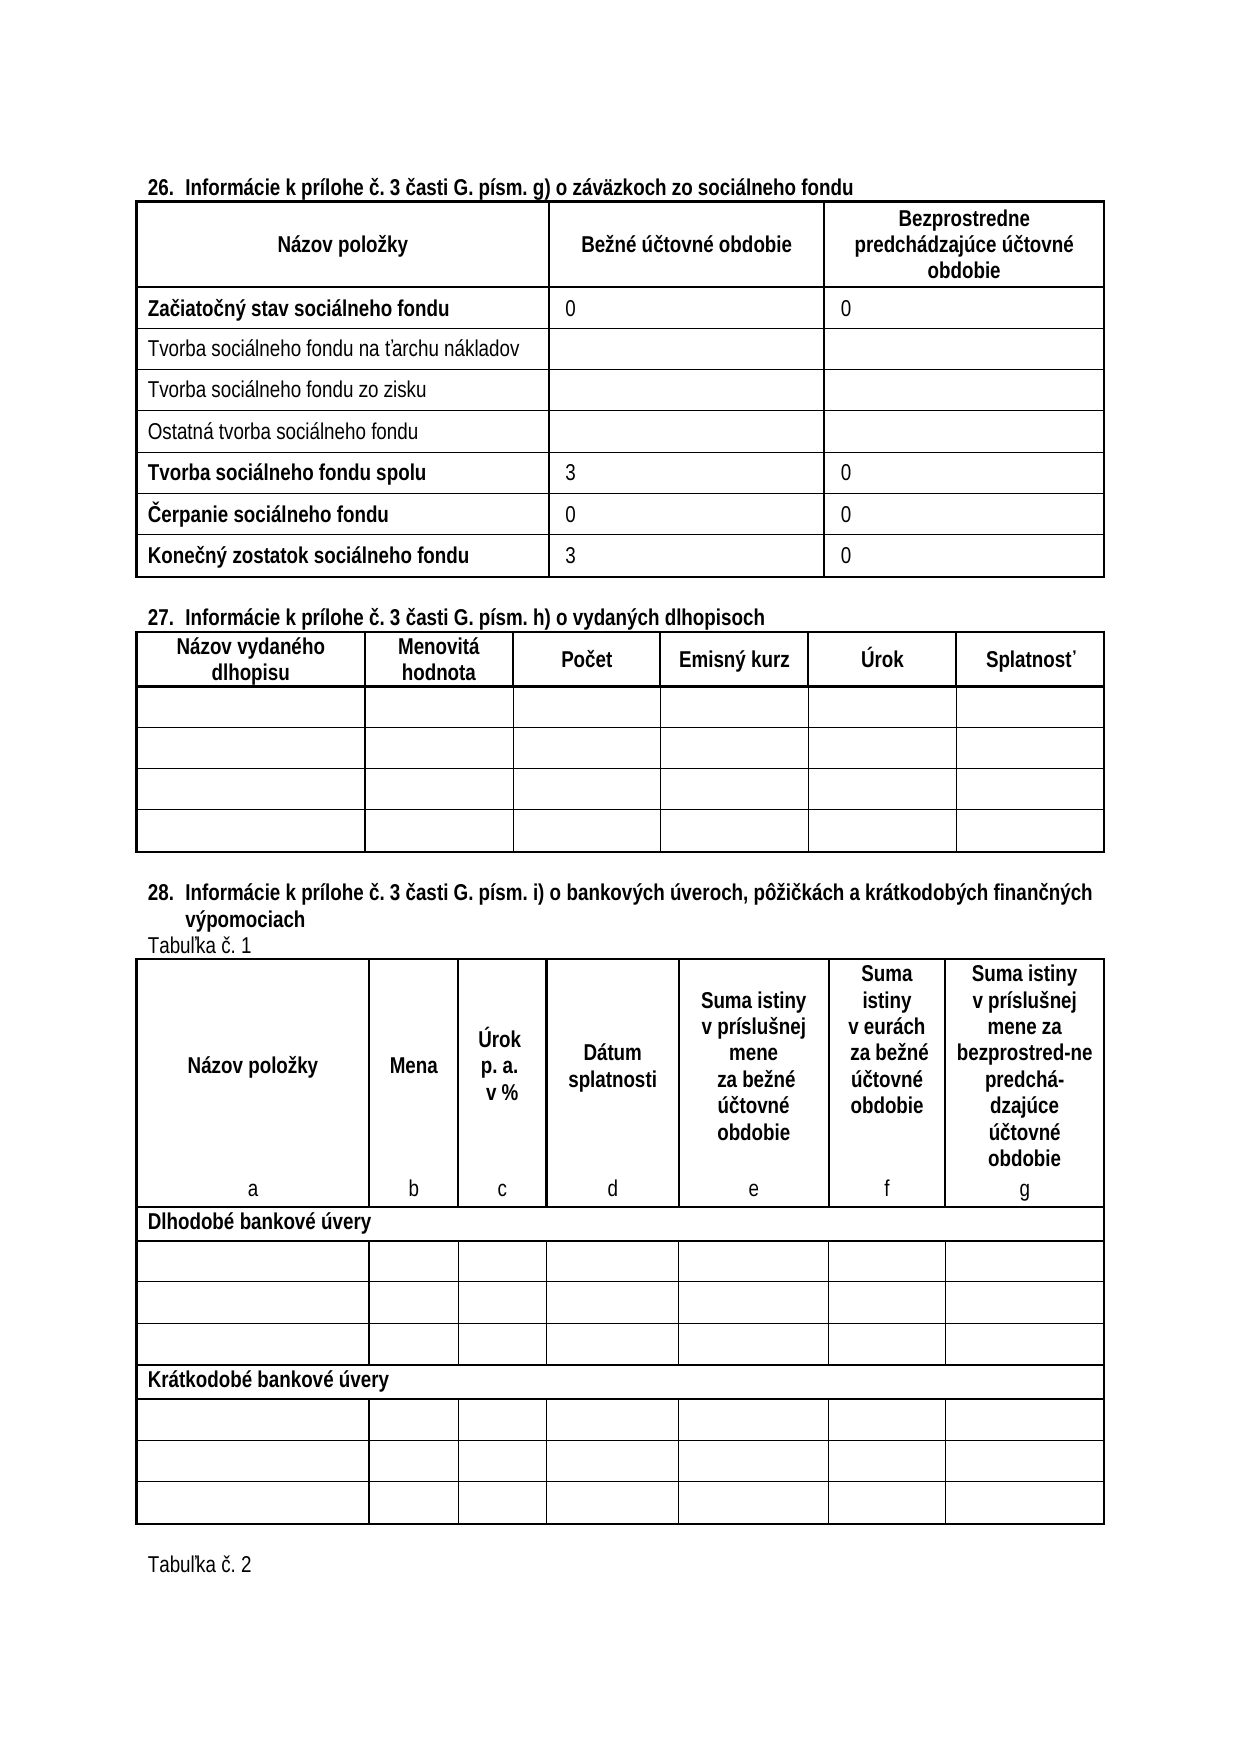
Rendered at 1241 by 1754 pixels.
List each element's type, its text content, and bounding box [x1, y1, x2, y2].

table_header Dátum splatnosti [548, 960, 678, 1171]
table_cell [661, 769, 808, 809]
table_cell [825, 370, 1103, 410]
table_cell [459, 1282, 546, 1323]
table_cell [825, 329, 1103, 369]
table_cell [809, 769, 956, 809]
table_cell [138, 1441, 368, 1481]
table_cell [138, 1282, 368, 1323]
table_cell [957, 810, 1103, 851]
table_cell [829, 1482, 945, 1522]
table_header Bežné účtovné obdobie [550, 203, 823, 286]
table_cell [661, 810, 808, 851]
table_cell [459, 1324, 546, 1364]
table_cell [138, 810, 364, 851]
table_cell [138, 688, 364, 727]
table_cell 0 [825, 535, 1103, 576]
table_cell [957, 728, 1103, 768]
table_cell [946, 1482, 1103, 1522]
table_cell [138, 1482, 368, 1522]
table_cell [370, 1282, 458, 1323]
table_cell [138, 769, 364, 809]
table_cell [946, 1324, 1103, 1364]
table_cell [809, 688, 956, 727]
table_cell Ostatná tvorba sociálneho fondu [138, 411, 548, 452]
table_cell Dlhodobé bankové úvery [138, 1208, 1103, 1240]
table_header Názov položky [138, 203, 548, 286]
table_cell [547, 1324, 678, 1364]
table_header Menovitá hodnota [366, 633, 512, 685]
table_header Počet [514, 633, 659, 685]
table_cell [138, 1324, 368, 1364]
title Informácie k prílohe č. 3 časti G. písm. g) o záväzkoch zo sociálneho fondu [148, 174, 1093, 200]
table_cell [459, 1441, 546, 1481]
table_cell e [680, 1171, 828, 1206]
table_cell [679, 1324, 828, 1364]
table_cell [829, 1441, 945, 1481]
table_header Splatnosť [957, 633, 1103, 685]
table_cell [514, 810, 660, 851]
table_cell [550, 329, 823, 369]
table_cell Začiatočný stav sociálneho fondu [138, 288, 548, 328]
table_cell [946, 1282, 1103, 1323]
table_cell [661, 688, 808, 727]
table_header Suma istiny v eurách za bežné účtovné obdobie [830, 960, 944, 1171]
table_cell [459, 1482, 546, 1522]
table_cell [809, 728, 956, 768]
table_cell 3 [550, 453, 823, 493]
table_cell [547, 1400, 678, 1440]
table_cell [138, 1400, 368, 1440]
table_cell [366, 769, 513, 809]
table_cell [946, 1242, 1103, 1281]
table_cell [946, 1441, 1103, 1481]
table_cell Tvorba sociálneho fondu zo zisku [138, 370, 548, 410]
table_cell [366, 728, 513, 768]
table_cell [366, 688, 513, 727]
table_cell 0 [825, 453, 1103, 493]
table_cell [957, 769, 1103, 809]
table_cell 0 [825, 494, 1103, 534]
table_cell [829, 1400, 945, 1440]
text Tabuľka č. 1 [148, 932, 1093, 958]
table_cell [679, 1282, 828, 1323]
table_cell [547, 1242, 678, 1281]
table_header Mena [370, 960, 457, 1171]
table_cell Tvorba sociálneho fondu na ťarchu nákladov [138, 329, 548, 369]
table_header Úrok p. a. v % [459, 960, 545, 1171]
table_cell b [370, 1171, 457, 1206]
table_cell Tvorba sociálneho fondu spolu [138, 453, 548, 493]
table_cell 0 [825, 288, 1103, 328]
table_cell [829, 1242, 945, 1281]
table_cell 0 [550, 288, 823, 328]
table_cell [370, 1441, 458, 1481]
table_cell [514, 688, 660, 727]
text Tabuľka č. 2 [148, 1551, 1093, 1577]
table_cell [550, 370, 823, 410]
table_cell Čerpanie sociálneho fondu [138, 494, 548, 534]
table_cell [679, 1482, 828, 1522]
table_cell [366, 810, 513, 851]
table_cell a [138, 1171, 368, 1206]
title Informácie k prílohe č. 3 časti G. písm. i) o bankových úveroch, pôžičkách a krátkodobých finančných výpomociach [148, 879, 1093, 932]
table_cell d [548, 1171, 678, 1206]
table_cell [679, 1441, 828, 1481]
table_header Úrok [809, 633, 955, 685]
table_cell [547, 1482, 678, 1522]
table_cell [370, 1482, 458, 1522]
title Informácie k prílohe č. 3 časti G. písm. h) o vydaných dlhopisoch [148, 604, 1093, 631]
table_cell [550, 411, 823, 452]
table_cell Konečný zostatok sociálneho fondu [138, 535, 548, 576]
table_cell [370, 1400, 458, 1440]
table_cell [829, 1282, 945, 1323]
table_cell [370, 1324, 458, 1364]
table_header Názov položky [138, 960, 368, 1171]
table_cell [547, 1441, 678, 1481]
table_cell [661, 728, 808, 768]
table_cell [514, 769, 660, 809]
table_header Názov vydaného dlhopisu [138, 633, 364, 685]
table_cell f [830, 1171, 944, 1206]
table_cell [138, 1242, 368, 1281]
table_cell [514, 728, 660, 768]
table_cell [459, 1242, 546, 1281]
table_cell [679, 1242, 828, 1281]
table_cell [547, 1282, 678, 1323]
table_cell g [946, 1171, 1103, 1206]
table_header Emisný kurz [661, 633, 807, 685]
table_header Bezprostredne predchádzajúce účtovné obdobie [825, 203, 1103, 286]
table_cell [825, 411, 1103, 452]
table_cell [679, 1400, 828, 1440]
table_cell [459, 1400, 546, 1440]
table_cell c [459, 1171, 545, 1206]
table_cell [809, 810, 956, 851]
table_cell [829, 1324, 945, 1364]
table_cell [946, 1400, 1103, 1440]
table_cell [370, 1242, 458, 1281]
table_header Suma istiny v príslušnej mene za bežné účtovné obdobie [680, 960, 828, 1171]
table_cell 0 [550, 494, 823, 534]
table_cell 3 [550, 535, 823, 576]
table_header Suma istiny v príslušnej mene za bezprostred-ne predchá-dzajúce účtovné obdobie [946, 960, 1103, 1171]
table_cell [957, 688, 1103, 727]
table_cell Krátkodobé bankové úvery [138, 1366, 1103, 1398]
table_cell [138, 728, 364, 768]
